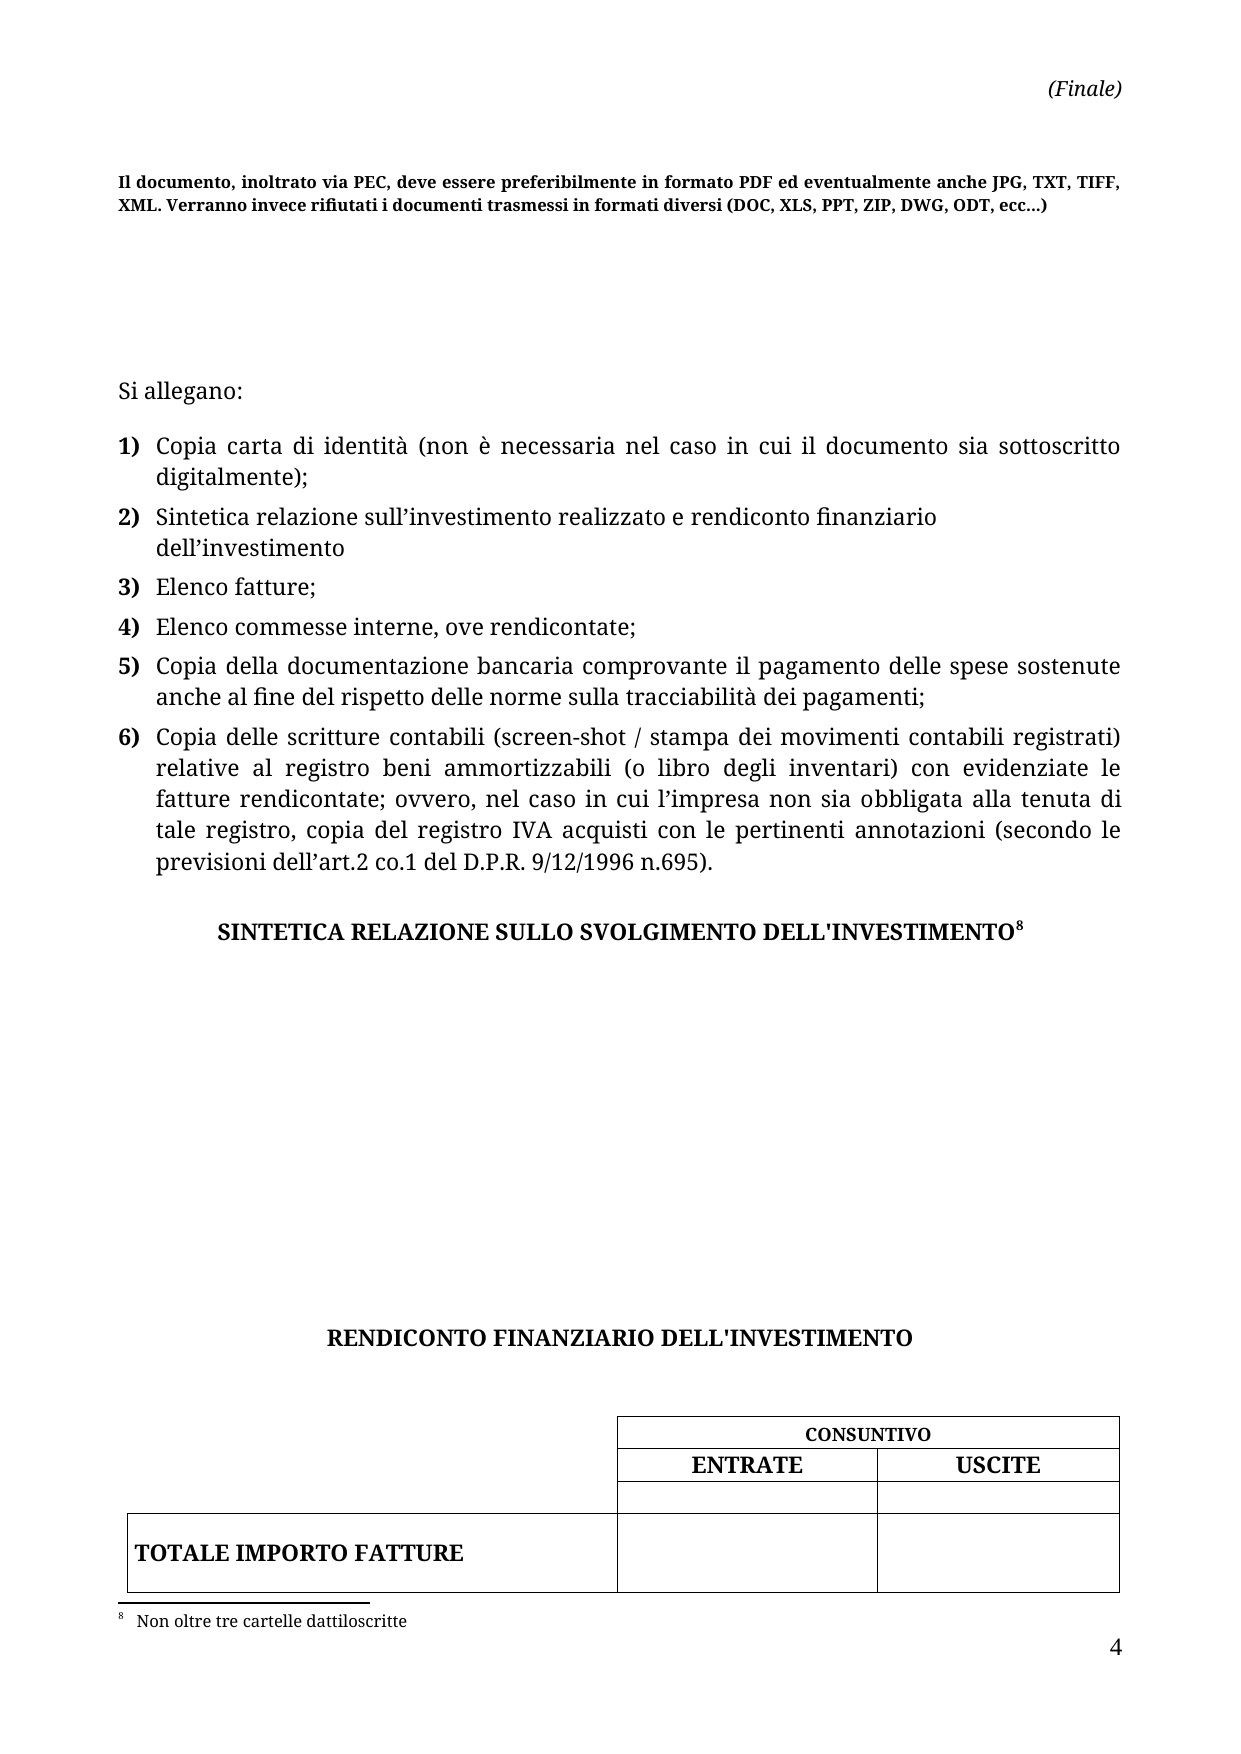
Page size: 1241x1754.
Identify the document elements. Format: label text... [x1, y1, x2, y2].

list Copia delle scritture contabili (screen-shot / stampa dei movimenti contabili registrati) relative al registro beni ammortizzabili (o libro degli inventari) con evidenziate le fatture rendicontate; ovvero, nel caso in cui l’impresa non sia obbligata alla tenuta di tale registro, copia del registro IVA acquisti con le pertinenti annotazioni (secondo le previsioni dell’art.2 co.1 del D.P.R. 9/12/1996 n.695). [118, 720, 1122, 877]
list Copia carta di identità (non è necessaria nel caso in cui il documento sia sottoscritto digitalmente); [118, 430, 1122, 492]
list Elenco fatture; [118, 571, 1122, 602]
table_cell [127, 1481, 617, 1513]
table_cell [618, 1514, 877, 1592]
table_cell [878, 1514, 1119, 1592]
text Non oltre tre cartelle dattiloscritte [118, 1609, 1122, 1632]
list Sintetica relazione sull’investimento realizzato e rendiconto finanziario dell’investimento [118, 500, 1122, 563]
text Si allegano: [118, 375, 1122, 406]
table_cell [618, 1482, 877, 1513]
table_cell TOTALE IMPORTO FATTURE [128, 1514, 617, 1592]
table_cell USCITE [878, 1449, 1119, 1481]
table_cell [878, 1482, 1119, 1513]
table_header consuntivo [618, 1417, 1119, 1448]
text SINTETICA RELAZIONE SULLO SVOLGIMENTO DELL'INVESTIMENTO [118, 916, 1122, 947]
table_cell [127, 1448, 617, 1481]
text Il documento, inoltrato via PEC, deve essere preferibilmente in formato PDF ed eventualmente anche JPG, TXT, TIFF, XML. Verranno invece rifiutati i documenti trasmessi in formati diversi (DOC, XLS, PPT, ZIP, DWG, ODT, ecc...) [118, 170, 1122, 216]
list Elenco commesse interne, ove rendicontate; [118, 610, 1122, 642]
text RENDICONTO FINANZIARIO DELL'INVESTIMENTO [118, 1322, 1122, 1353]
list Copia della documentazione bancaria comprovante il pagamento delle spese sostenute anche al fine del rispetto delle norme sulla tracciabilità dei pagamenti; [118, 650, 1122, 712]
table_header [127, 1416, 617, 1448]
table_cell ENTRATE [618, 1449, 877, 1481]
